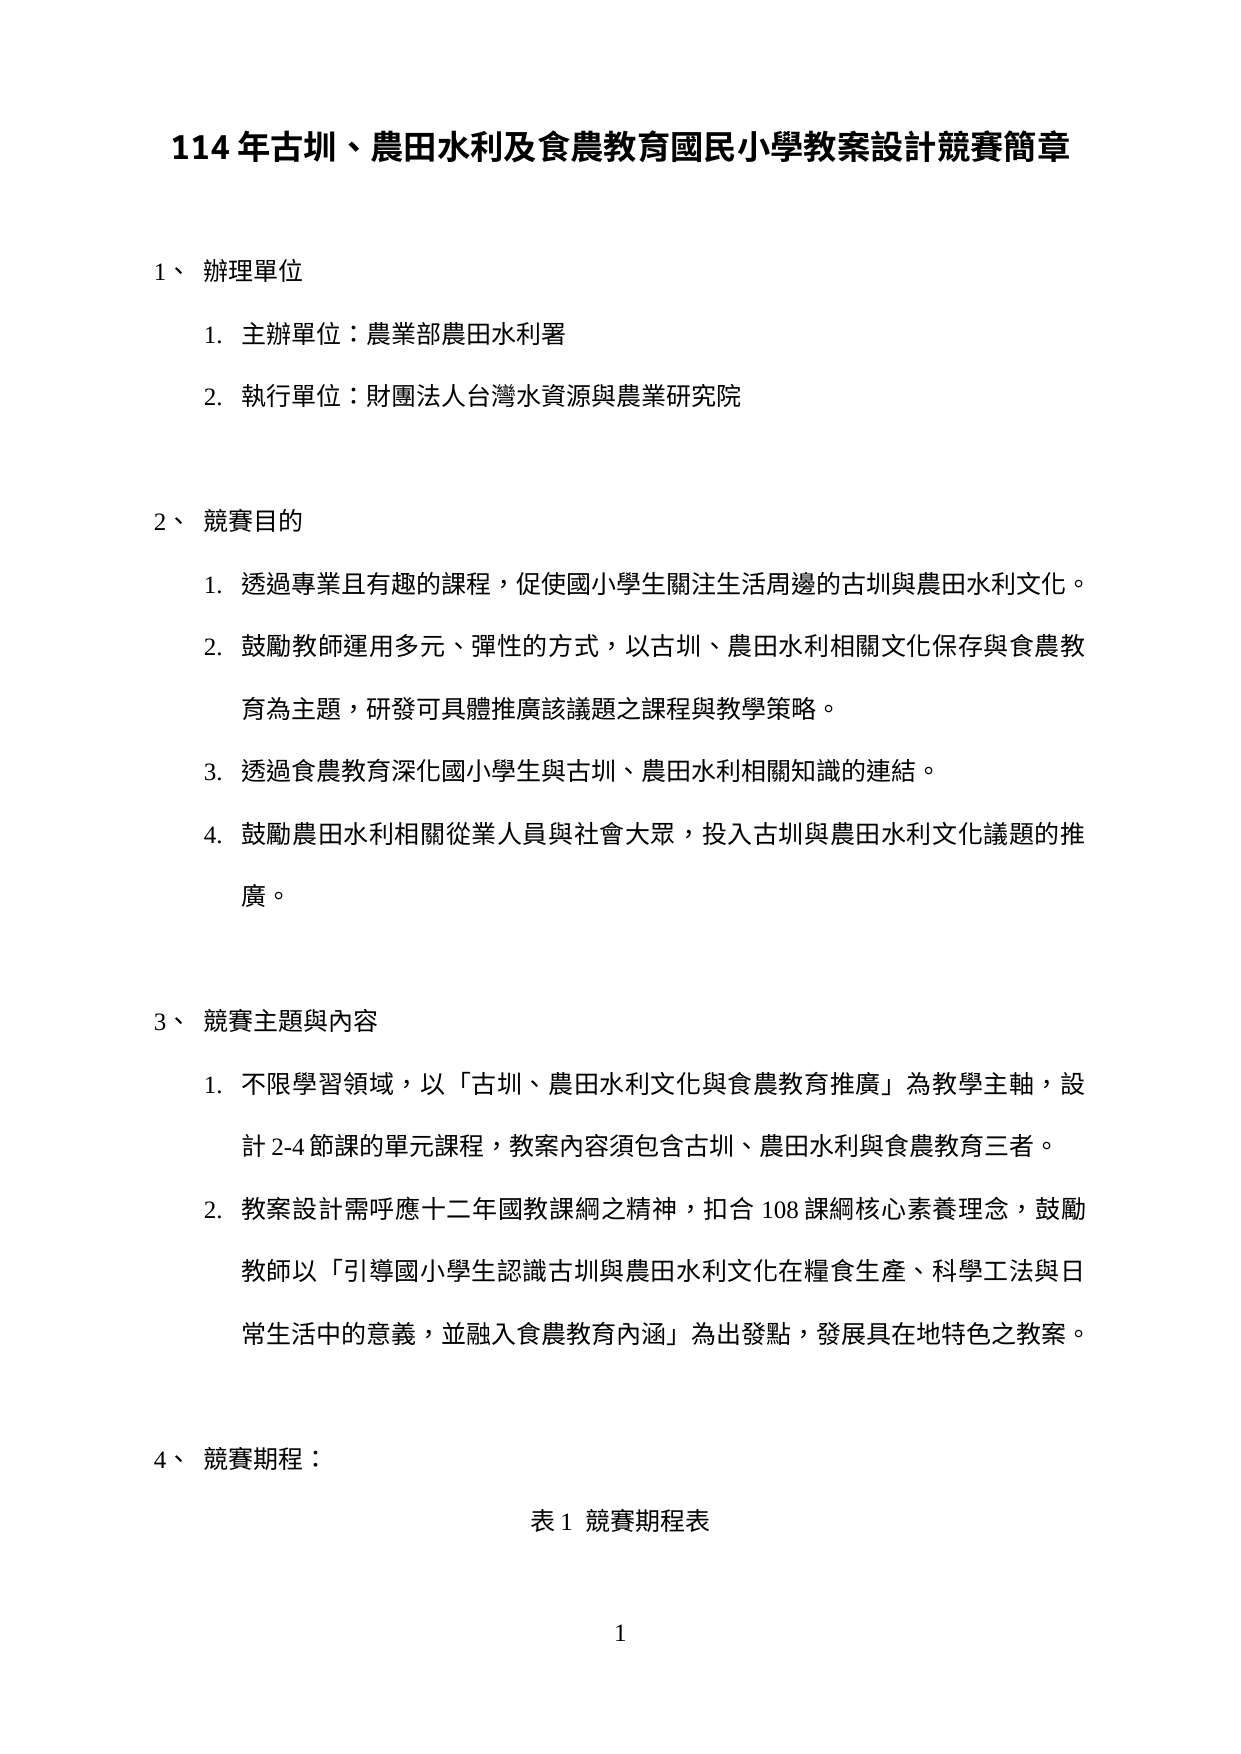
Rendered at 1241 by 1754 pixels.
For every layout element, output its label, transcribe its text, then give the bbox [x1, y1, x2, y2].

list 競賽主題與內容 [153, 978, 1087, 1041]
list 競賽期程： [153, 1416, 1087, 1478]
text 114年古圳、農田水利及食農教育國民小學教案設計競賽簡章 [153, 103, 1087, 166]
list 主辦單位：農業部農田水利署 [203, 291, 1087, 353]
list 不限學習領域，以「古圳、農田水利文化與食農教育推廣」為教學主軸，設計2-4節課的單元課程，教案內容須包含古圳、農田水利與食農教育三者。 [203, 1041, 1087, 1166]
list 競賽目的 [153, 478, 1087, 541]
list 執行單位：財團法人台灣水資源與農業研究院 [203, 353, 1087, 416]
list 透過食農教育深化國小學生與古圳、農田水利相關知識的連結。 [203, 728, 1087, 791]
list 鼓勵農田水利相關從業人員與社會大眾，投入古圳與農田水利文化議題的推廣。 [203, 791, 1087, 916]
list 辦理單位 [153, 228, 1087, 291]
list 鼓勵教師運用多元、彈性的方式，以古圳、農田水利相關文化保存與食農教育為主題，研發可具體推廣該議題之課程與教學策略。 [203, 603, 1087, 728]
list 教案設計需呼應十二年國教課綱之精神，扣合108課綱核心素養理念，鼓勵教師以「引導國小學生認識古圳與農田水利文化在糧食生產、科學工法與日常生活中的意義，並融入食農教育內涵」為出發點，發展具在地特色之教案。 [204, 1166, 1087, 1353]
text 表1 競賽期程表 [153, 1478, 1087, 1541]
list 透過專業且有趣的課程，促使國小學生關注生活周邊的古圳與農田水利文化。 [203, 541, 1087, 603]
